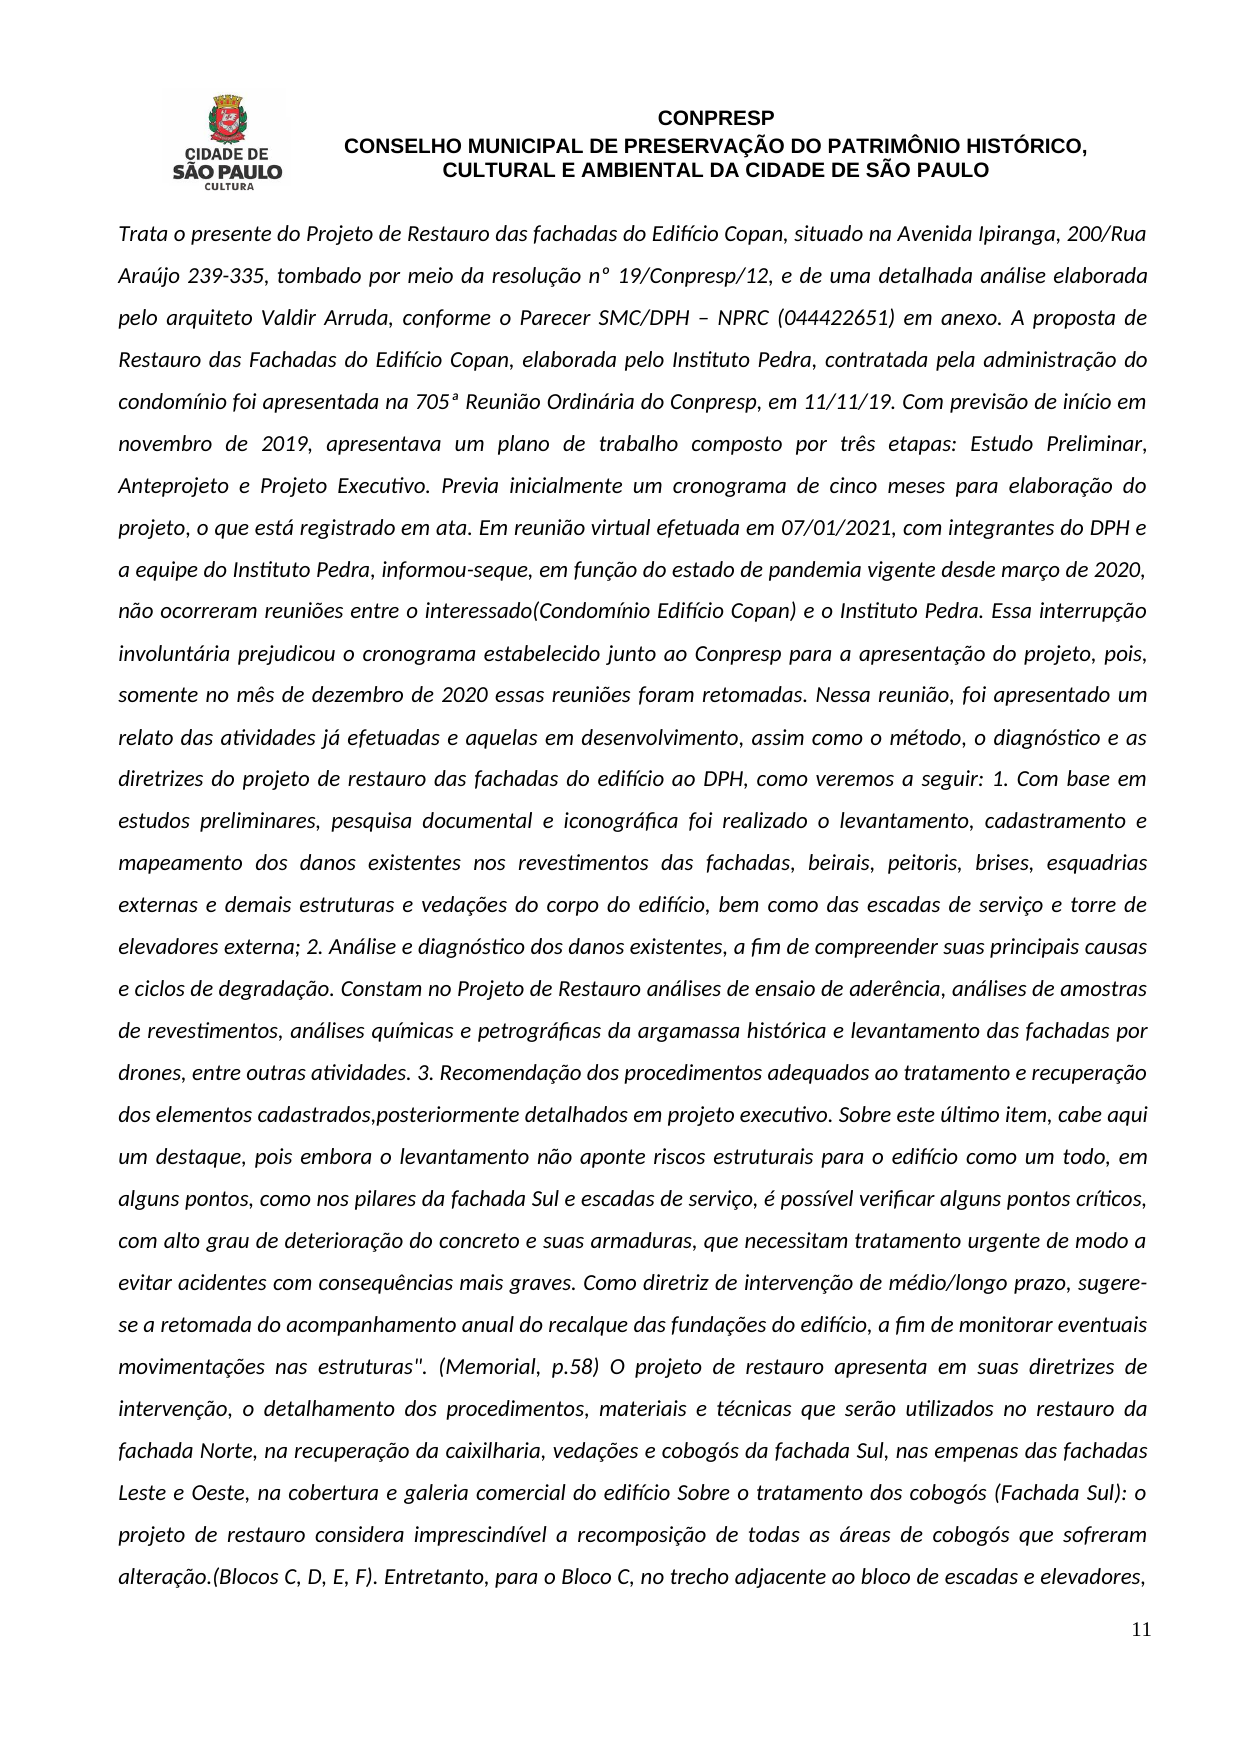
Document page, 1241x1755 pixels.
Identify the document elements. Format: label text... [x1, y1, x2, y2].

text Trata o presente do Projeto de Restauro das fachadas do Edifício Copan, situado na Avenida Ipiranga, 200/Rua Araújo 239-335, tombado por meio da resolução nº 19/Conpresp/12, e de uma detalhada análise elaborada pelo arquiteto Valdir Arruda, conforme o Parecer SMC/DPH – NPRC (044422651) em anexo. A proposta de Restauro das Fachadas do Edifício Copan, elaborada pelo Instituto Pedra, contratada pela administração do condomínio foi apresentada na 705ª Reunião Ordinária do Conpresp, em 11/11/19. Com previsão de início em novembro de 2019, apresentava um plano de trabalho composto por três etapas: Estudo Preliminar, Anteprojeto e Projeto Executivo. Previa inicialmente um cronograma de cinco meses para elaboração do projeto, o que está registrado em ata. Em reunião virtual efetuada em 07/01/2021, com integrantes do DPH e a equipe do Instituto Pedra, informou-seque, em função do estado de pandemia vigente desde março de 2020, não ocorreram reuniões entre o interessado(Condomínio Edifício Copan) e o Instituto Pedra. Essa interrupção involuntária prejudicou o cronograma estabelecido junto ao Conpresp para a apresentação do projeto, pois, somente no mês de dezembro de 2020 essas reuniões foram retomadas. Nessa reunião, foi apresentado um relato das atividades já efetuadas e aquelas em desenvolvimento, assim como o método, o diagnóstico e as diretrizes do projeto de restauro das fachadas do edifício ao DPH, como veremos a seguir: 1. Com base em estudos preliminares, pesquisa documental e iconográfica foi realizado o levantamento, cadastramento e mapeamento dos danos existentes nos revestimentos das fachadas, beirais, peitoris, brises, esquadrias externas e demais estruturas e vedações do corpo do edifício, bem como das escadas de serviço e torre de elevadores externa; 2. Análise e diagnóstico dos danos existentes, a fim de compreender suas principais causas e ciclos de degradação. Constam no Projeto de Restauro análises de ensaio de aderência, análises de amostras de revestimentos, análises químicas e petrográficas da argamassa histórica e levantamento das fachadas por drones, entre outras atividades. 3. Recomendação dos procedimentos adequados ao tratamento e recuperação dos elementos cadastrados,posteriormente detalhados em projeto executivo. Sobre este último item, cabe aqui um destaque, pois embora o levantamento não aponte riscos estruturais para o edifício como um todo, em alguns pontos, como nos pilares da fachada Sul e escadas de serviço, é possível verificar alguns pontos críticos, com alto grau de deterioração do concreto e suas armaduras, que necessitam tratamento urgente de modo a evitar acidentes com consequências mais graves. Como diretriz de intervenção de médio/longo prazo, sugere-se a retomada do acompanhamento anual do recalque das fundações do edifício, a fim de monitorar eventuais movimentações nas estruturas". (Memorial, p.58) O projeto de restauro apresenta em suas diretrizes de intervenção, o detalhamento dos procedimentos, materiais e técnicas que serão utilizados no restauro da fachada Norte, na recuperação da caixilharia, vedações e cobogós da fachada Sul, nas empenas das fachadas Leste e Oeste, na cobertura e galeria comercial do edifício Sobre o tratamento dos cobogós (Fachada Sul): o projeto de restauro considera imprescindível a recomposição de todas as áreas de cobogós que sofreram alteração.(Blocos C, D, E, F). Entretanto, para o Bloco C, no trecho adjacente ao bloco de escadas e elevadores, [118, 219, 1152, 1590]
